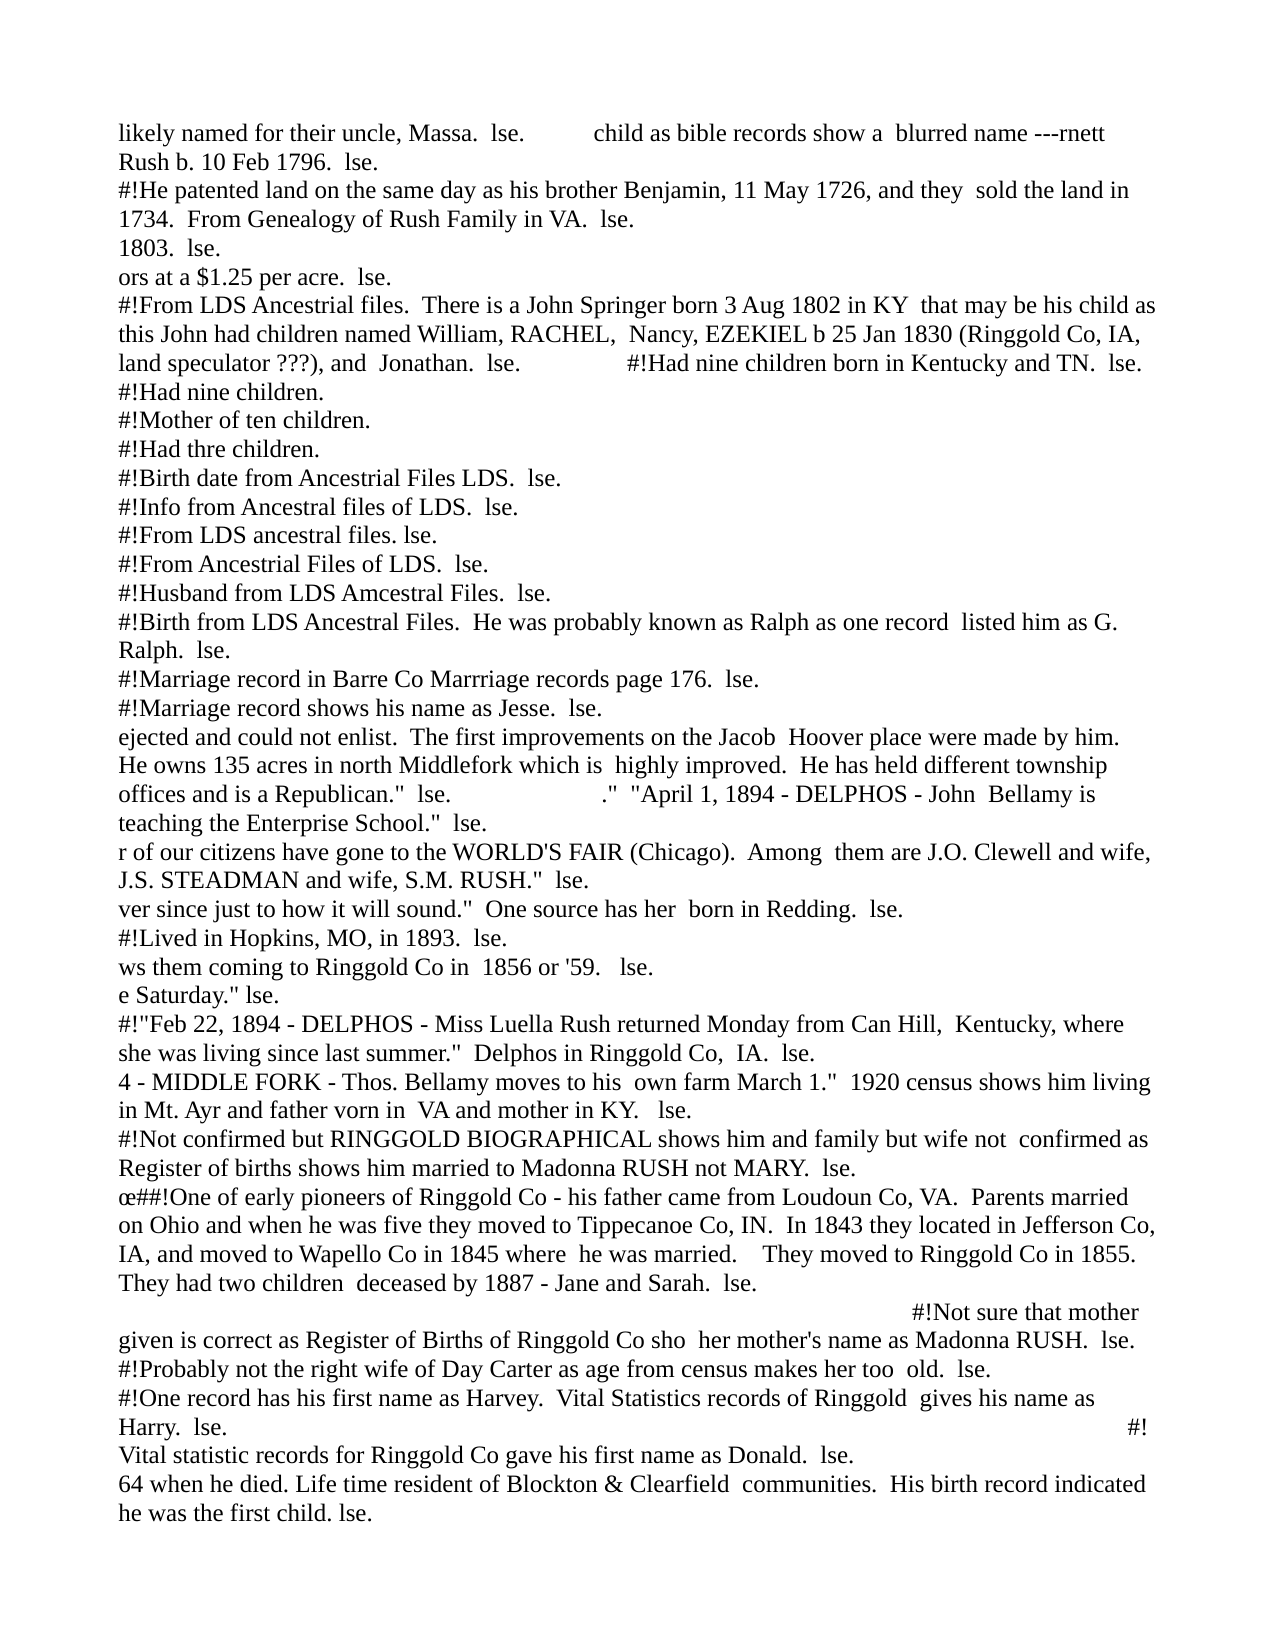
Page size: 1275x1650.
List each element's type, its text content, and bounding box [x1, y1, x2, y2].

text #!Not sure that mother given is correct as Register of Births of Ringgold Co sho her mother's name as Madonna RUSH. lse. #!Probably not the right wife of Day Carter as age from census makes her too old. lse. #!One record has his first name as Harvey. Vital Statistics records of Ringgold gives his name as Harry. lse. #!Vital statistic records for Ringgold Co gave his first name as Donald. lse. 64 when he died. Life time resident of Blockton & Clearfield communities. His birth record indicated he was the first child. lse. [118, 1297, 1157, 1527]
text likely named for their uncle, Massa. lse. child as bible records show a blurred name ---rnett Rush b. 10 Feb 1796. lse. #!He patented land on the same day as his brother Benjamin, 11 May 1726, and they sold the land in 1734. From Genealogy of Rush Family in VA. lse. 1803. lse. ors at a $1.25 per acre. lse. #!From LDS Ancestrial files. There is a John Springer born 3 Aug 1802 in KY that may be his child as this John had children named William, RACHEL, Nancy, EZEKIEL b 25 Jan 1830 (Ringgold Co, IA, land speculator ???), and Jonathan. lse. #!Had nine children born in Kentucky and TN. lse. #!Had nine children. #!Mother of ten children. #!Had thre children. #!Birth date from Ancestrial Files LDS. lse. #!Info from Ancestral files of LDS. lse. #!From LDS ancestral files. lse. #!From Ancestrial Files of LDS. lse. #!Husband from LDS Amcestral Files. lse. #!Birth from LDS Ancestral Files. He was probably known as Ralph as one record listed him as G. Ralph. lse. #!Marriage record in Barre Co Marrriage records page 176. lse. #!Marriage record shows his name as Jesse. lse. ejected and could not enlist. The first improvements on the Jacob Hoover place were made by him. He owns 135 acres in north Middlefork which is highly improved. He has held different township offices and is a Republican." lse. ." "April 1, 1894 - DELPHOS - John Bellamy is teaching the Enterprise School." lse. r of our citizens have gone to the WORLD'S FAIR (Chicago). Among them are J.O. Clewell and wife, J.S. STEADMAN and wife, S.M. RUSH." lse. ver since just to how it will sound." One source has her born in Redding. lse. #!Lived in Hopkins, MO, in 1893. lse. ws them coming to Ringgold Co in 1856 or '59. lse. e Saturday." lse. #!"Feb 22, 1894 - DELPHOS - Miss Luella Rush returned Monday from Can Hill, Kentucky, where she was living since last summer." Delphos in Ringgold Co, IA. lse. 4 - MIDDLE FORK - Thos. Bellamy moves to his own farm March 1." 1920 census shows him living in Mt. Ayr and father vorn in VA and mother in KY. lse. #!Not confirmed but RINGGOLD BIOGRAPHICAL shows him and family but wife not confirmed as Register of births shows him married to Madonna RUSH not MARY. lse. œ##!One of early pioneers of Ringgold Co - his father came from Loudoun Co, VA. Parents married on Ohio and when he was five they moved to Tippecanoe Co, IN. In 1843 they located in Jefferson Co, IA, and moved to Wapello Co in 1845 where he was married. They moved to Ringgold Co in 1855. They had two children deceased by 1887 - Jane and Sarah. lse. [118, 118, 1157, 1297]
